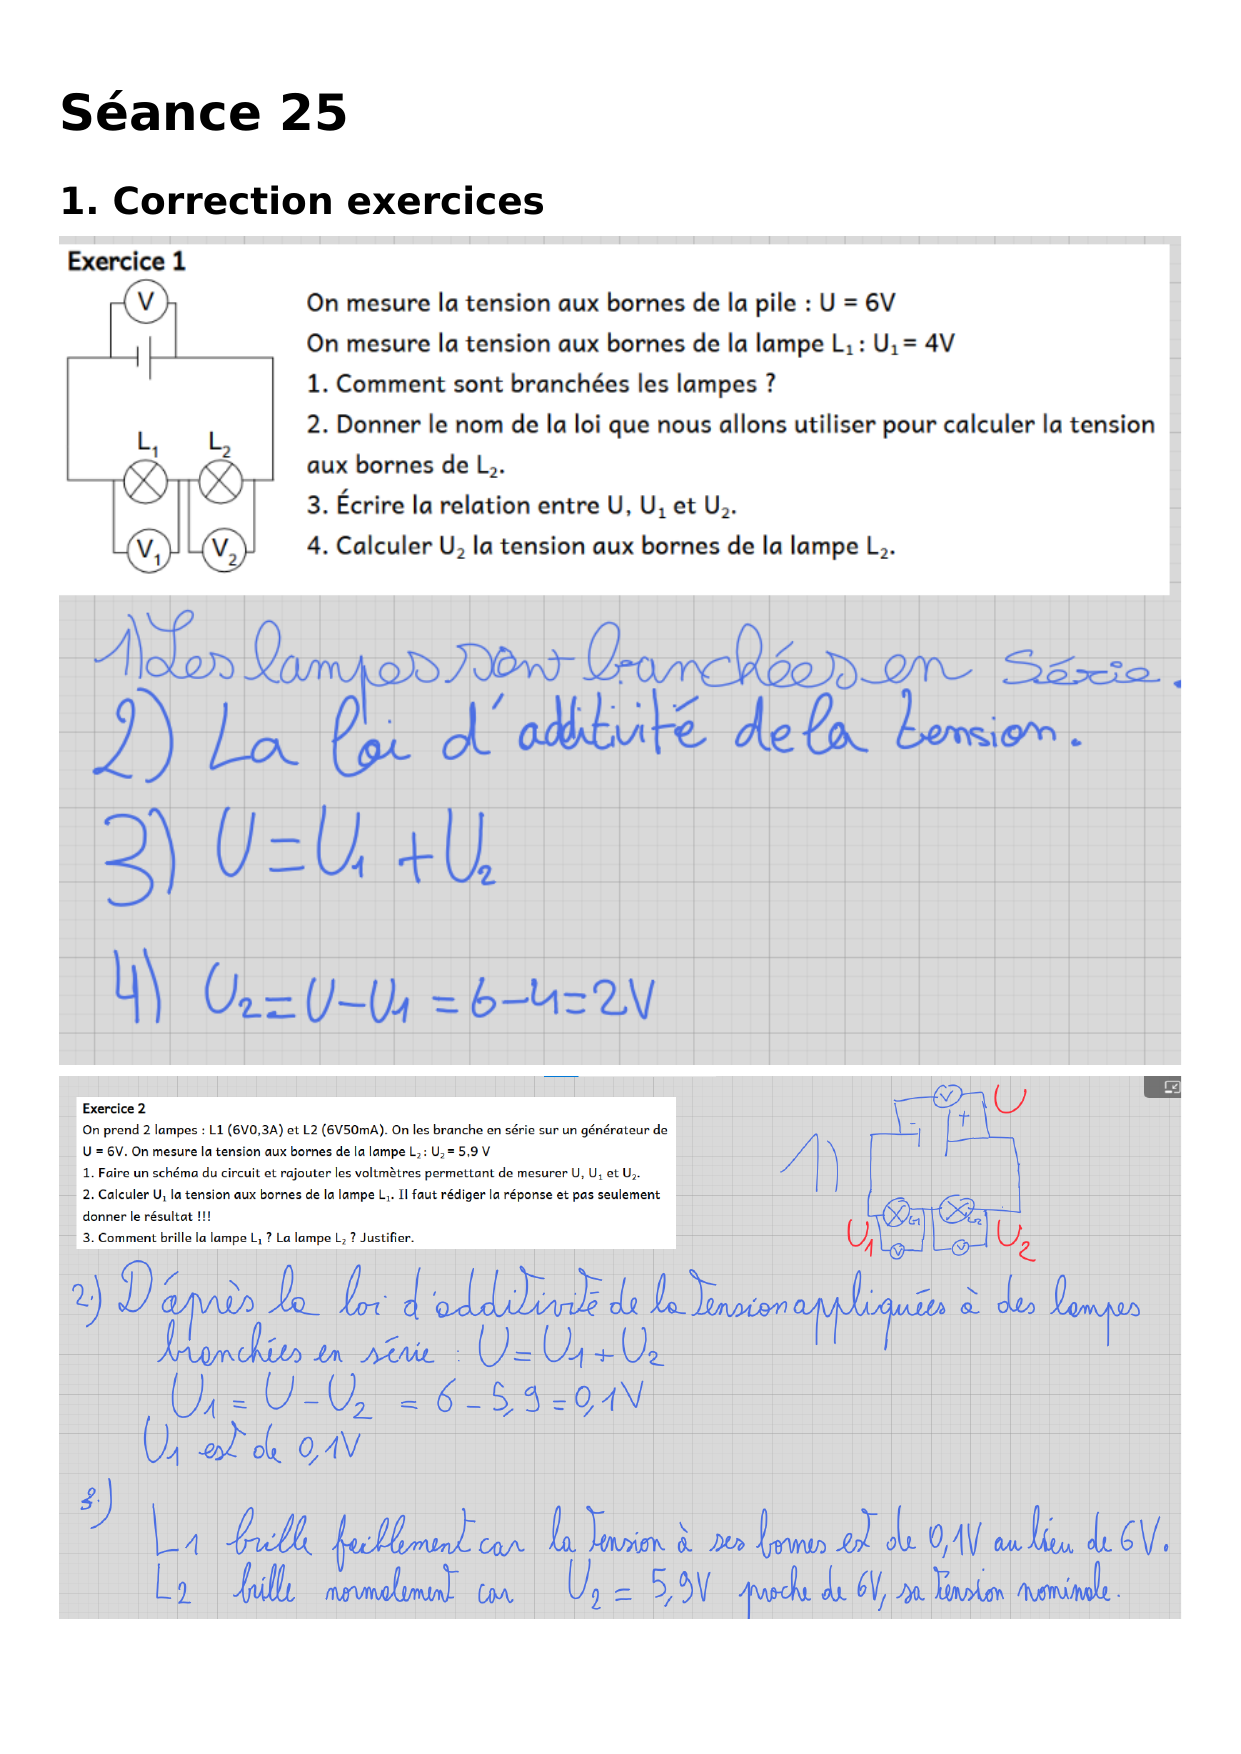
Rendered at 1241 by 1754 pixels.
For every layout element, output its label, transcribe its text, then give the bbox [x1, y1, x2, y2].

picture [59, 1076, 1182, 1619]
picture [59, 236, 1182, 1065]
subtitle Séance 25 [59, 84, 1181, 142]
subtitle 1. Correction exercices [59, 180, 1181, 223]
